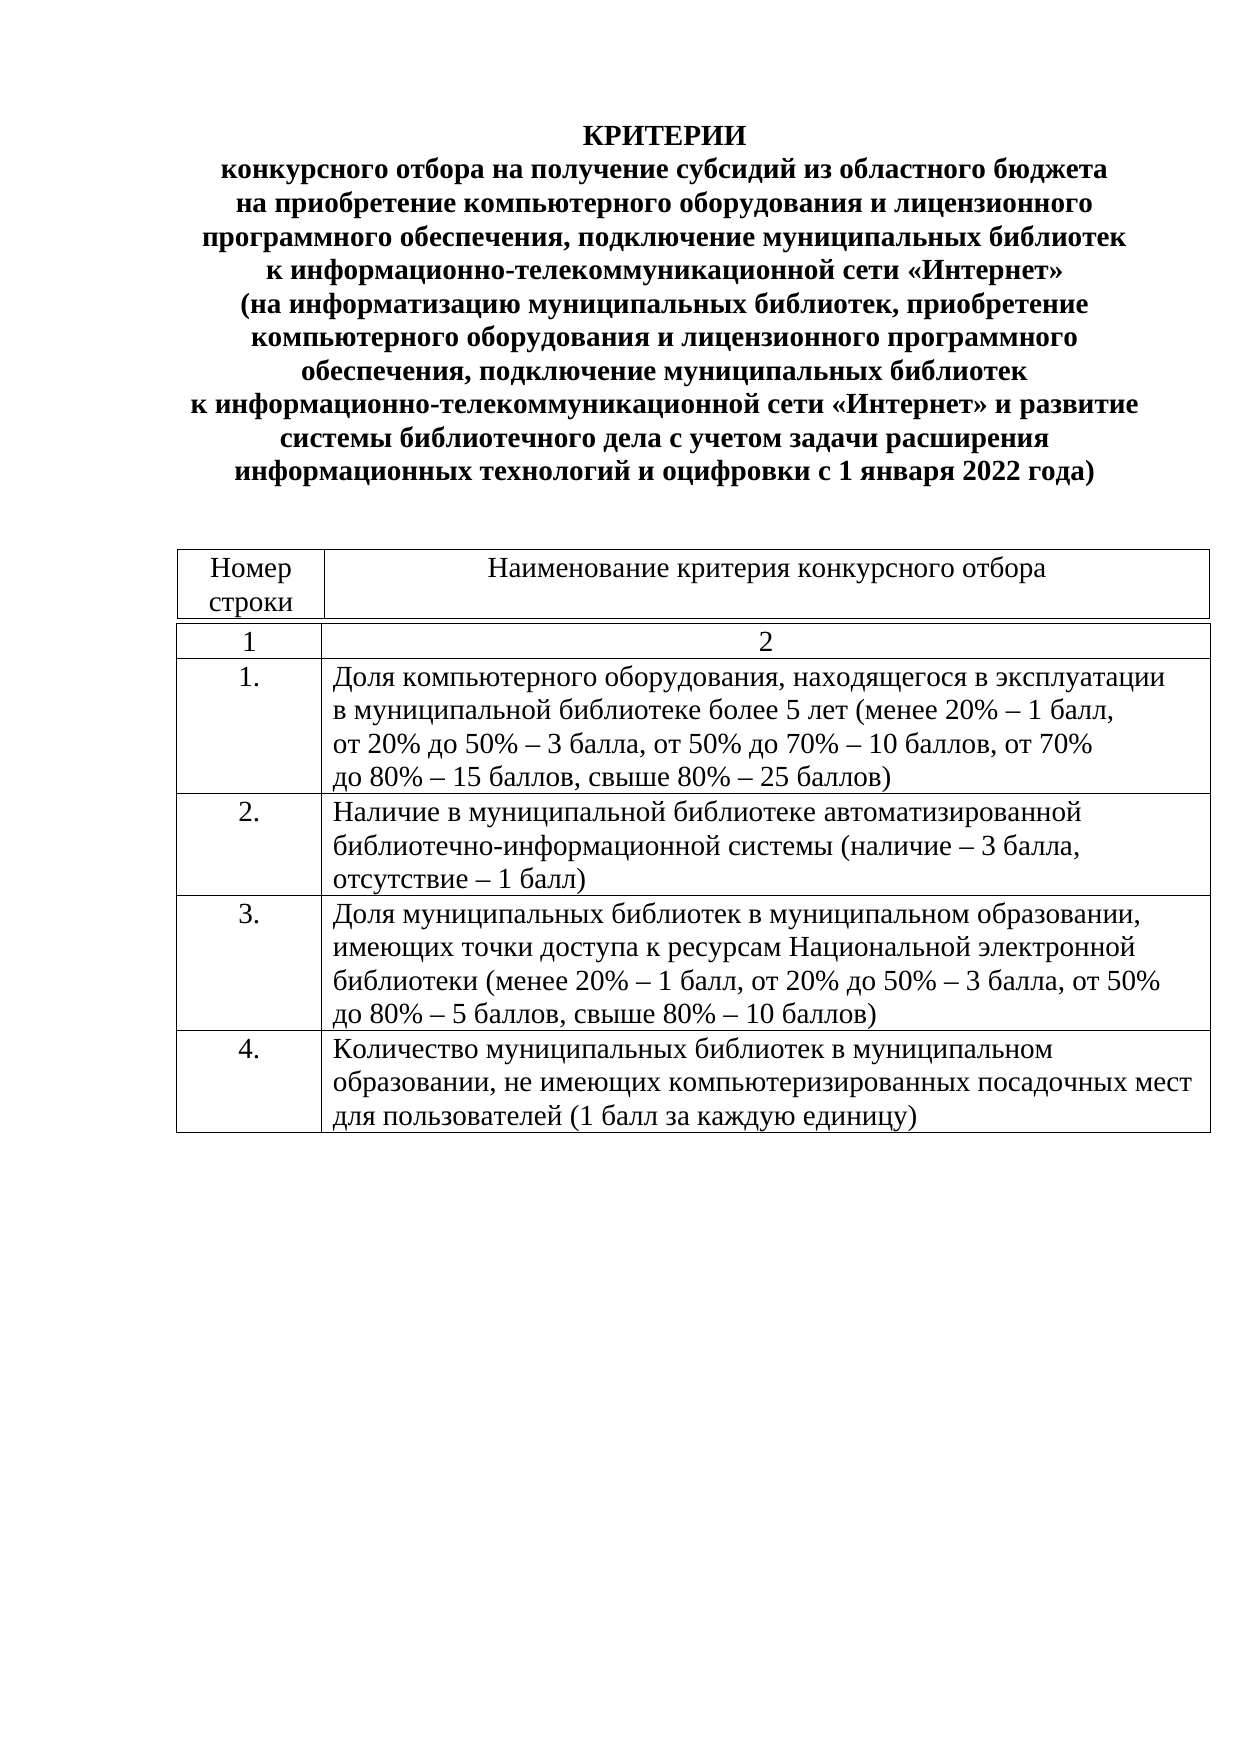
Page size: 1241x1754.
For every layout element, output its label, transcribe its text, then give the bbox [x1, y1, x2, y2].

table_cell 3. [177, 896, 321, 1030]
table_cell Количество муниципальных библиотек в муниципальном образовании, не имеющих компьютеризированных посадочных мест для пользователей (1 балл за каждую единицу) [322, 1031, 1210, 1132]
table_header Наименование критерия конкурсного отбора [325, 550, 1209, 617]
table_header 1 [177, 624, 321, 658]
table_cell 1. [177, 659, 321, 793]
text КРИТЕРИИ [177, 118, 1152, 152]
text конкурсного отбора на получение субсидий из областного бюджета на приобретение компьютерного оборудования и лицензионного программного обеспечения, подключение муниципальных библиотек к информационно-телекоммуникационной сети «Интернет» (на информатизацию муниципальных библиотек, приобретение компьютерного оборудования и лицензионного программного обеспечения, подключение муниципальных библиотек к информационно-телекоммуникационной сети «Интернет» и развитие системы библиотечного дела с учетом задачи расширения информационных технологий и оцифровки с 1 января 2022 года) [177, 152, 1152, 487]
table_header Номер строки [178, 550, 324, 617]
table_cell Доля муниципальных библиотек в муниципальном образовании, имеющих точки доступа к ресурсам Национальной электронной библиотеки (менее 20% – 1 балл, от 20% до 50% – 3 балла, от 50% до 80% – 5 баллов, свыше 80% – 10 баллов) [322, 896, 1210, 1030]
table_cell 2. [177, 794, 321, 895]
table_cell Наличие в муниципальной библиотеке автоматизированной библиотечно-информационной системы (наличие – 3 балла, отсутствие – 1 балл) [322, 794, 1210, 895]
table_header 2 [322, 624, 1210, 658]
table_cell 4. [177, 1031, 321, 1132]
table_cell Доля компьютерного оборудования, находящегося в эксплуатации в муниципальной библиотеке более 5 лет (менее 20% – 1 балл, от 20% до 50% – 3 балла, от 50% до 70% – 10 баллов, от 70% до 80% – 15 баллов, свыше 80% – 25 баллов) [322, 659, 1210, 793]
